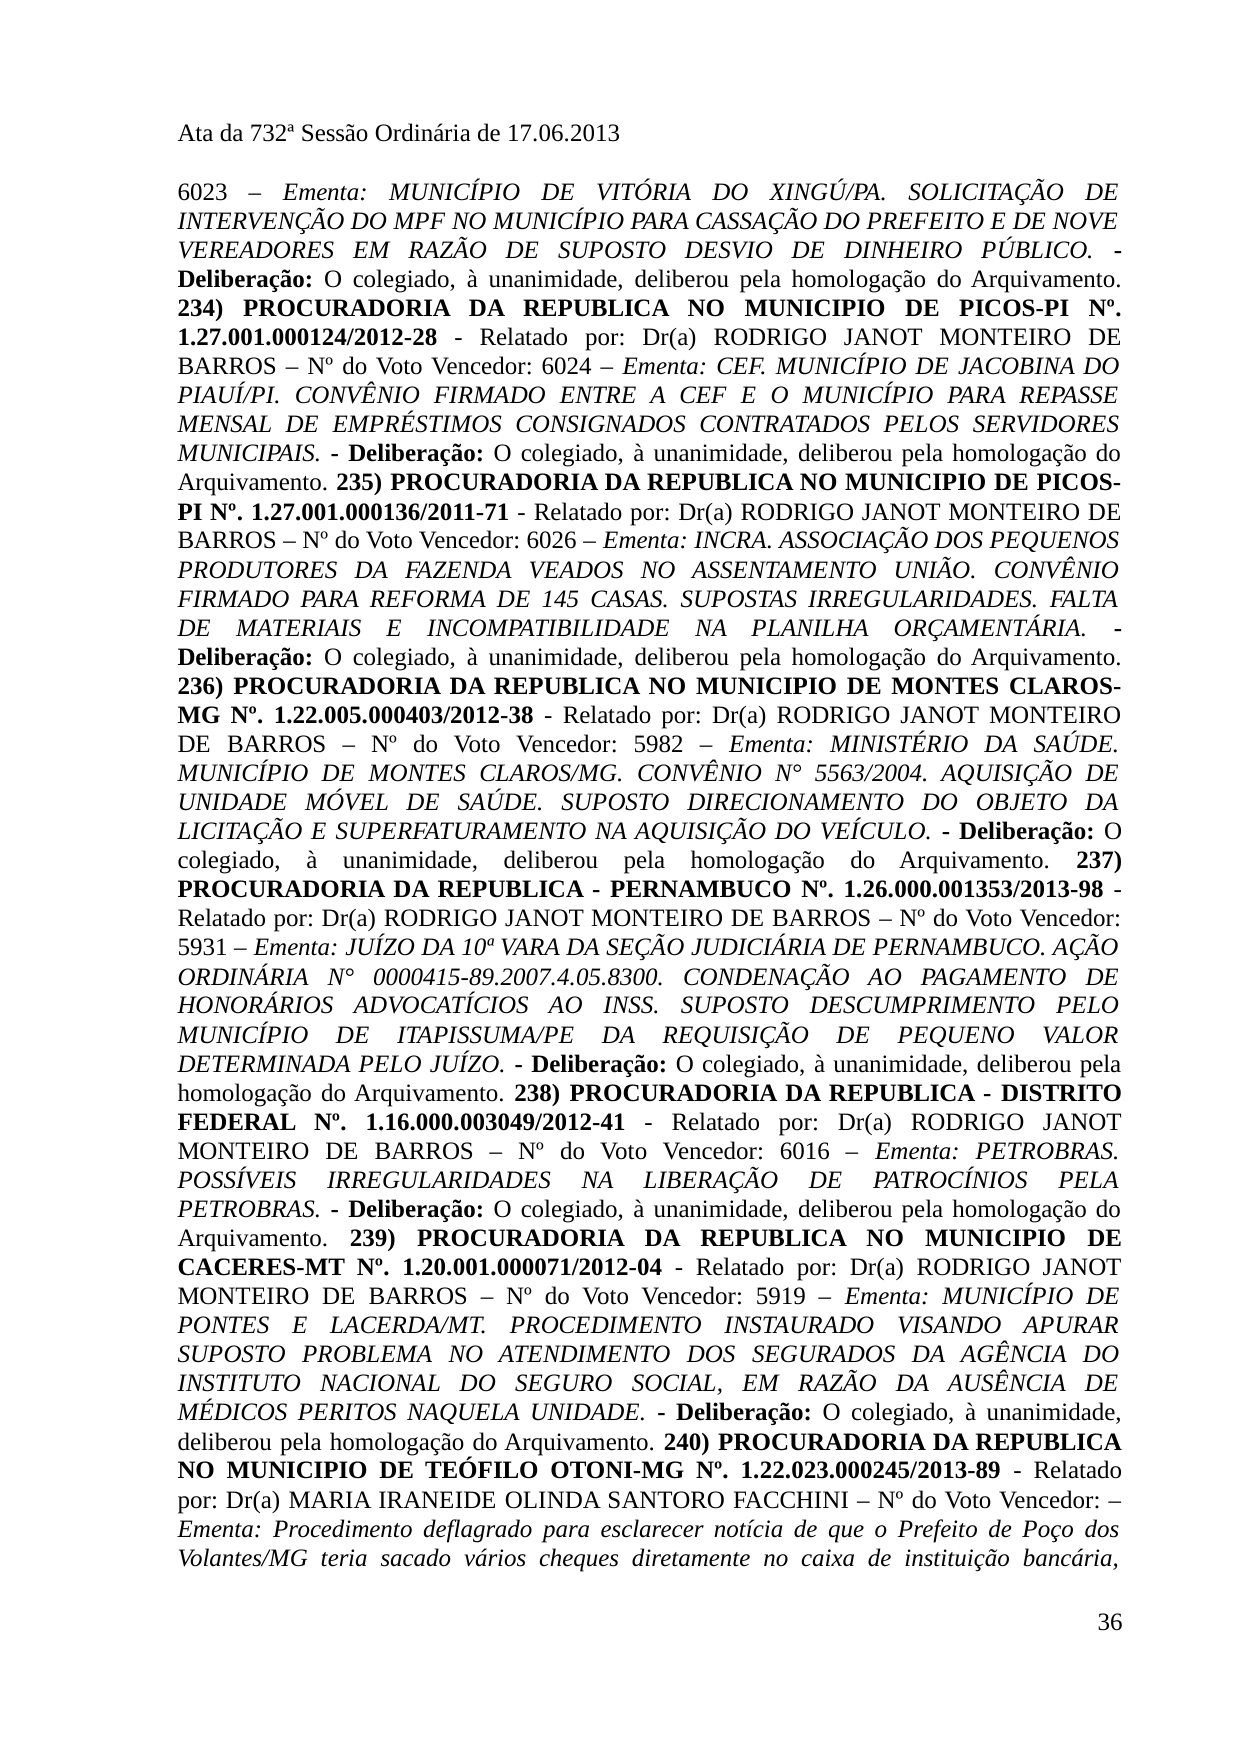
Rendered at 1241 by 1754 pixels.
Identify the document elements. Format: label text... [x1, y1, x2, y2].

text 6023 – Ementa: MUNICÍPIO DE VITÓRIA DO XINGÚ/PA. SOLICITAÇÃO DE INTERVENÇÃO DO MPF NO MUNICÍPIO PARA CASSAÇÃO DO PREFEITO E DE NOVE VEREADORES EM RAZÃO DE SUPOSTO DESVIO DE DINHEIRO PÚBLICO. - Deliberação: O colegiado, à unanimidade, deliberou pela homologação do Arquivamento. 234) PROCURADORIA DA REPUBLICA NO MUNICIPIO DE PICOS-PI Nº. 1.27.001.000124/2012-28 - Relatado por: Dr(a) RODRIGO JANOT MONTEIRO DE BARROS – Nº do Voto Vencedor: 6024 – Ementa: CEF. MUNICÍPIO DE JACOBINA DO PIAUÍ/PI. CONVÊNIO FIRMADO ENTRE A CEF E O MUNICÍPIO PARA REPASSE MENSAL DE EMPRÉSTIMOS CONSIGNADOS CONTRATADOS PELOS SERVIDORES MUNICIPAIS. - Deliberação: O colegiado, à unanimidade, deliberou pela homologação do Arquivamento. 235) PROCURADORIA DA REPUBLICA NO MUNICIPIO DE PICOS-PI Nº. 1.27.001.000136/2011-71 - Relatado por: Dr(a) RODRIGO JANOT MONTEIRO DE BARROS – Nº do Voto Vencedor: 6026 – Ementa: INCRA. ASSOCIAÇÃO DOS PEQUENOS PRODUTORES DA FAZENDA VEADOS NO ASSENTAMENTO UNIÃO. CONVÊNIO FIRMADO PARA REFORMA DE 145 CASAS. SUPOSTAS IRREGULARIDADES. FALTA DE MATERIAIS E INCOMPATIBILIDADE NA PLANILHA ORÇAMENTÁRIA. - Deliberação: O colegiado, à unanimidade, deliberou pela homologação do Arquivamento. 236) PROCURADORIA DA REPUBLICA NO MUNICIPIO DE MONTES CLAROS-MG Nº. 1.22.005.000403/2012-38 - Relatado por: Dr(a) RODRIGO JANOT MONTEIRO DE BARROS – Nº do Voto Vencedor: 5982 – Ementa: MINISTÉRIO DA SAÚDE. MUNICÍPIO DE MONTES CLAROS/MG. CONVÊNIO N° 5563/2004. AQUISIÇÃO DE UNIDADE MÓVEL DE SAÚDE. SUPOSTO DIRECIONAMENTO DO OBJETO DA LICITAÇÃO E SUPERFATURAMENTO NA AQUISIÇÃO DO VEÍCULO. - Deliberação: O colegiado, à unanimidade, deliberou pela homologação do Arquivamento. 237) PROCURADORIA DA REPUBLICA - PERNAMBUCO Nº. 1.26.000.001353/2013-98 - Relatado por: Dr(a) RODRIGO JANOT MONTEIRO DE BARROS – Nº do Voto Vencedor: 5931 – Ementa: JUÍZO DA 10ª VARA DA SEÇÃO JUDICIÁRIA DE PERNAMBUCO. AÇÃO ORDINÁRIA N° 0000415-89.2007.4.05.8300. CONDENAÇÃO AO PAGAMENTO DE HONORÁRIOS ADVOCATÍCIOS AO INSS. SUPOSTO DESCUMPRIMENTO PELO MUNICÍPIO DE ITAPISSUMA/PE DA REQUISIÇÃO DE PEQUENO VALOR DETERMINADA PELO JUÍZO. - Deliberação: O colegiado, à unanimidade, deliberou pela homologação do Arquivamento. 238) PROCURADORIA DA REPUBLICA - DISTRITO FEDERAL Nº. 1.16.000.003049/2012-41 - Relatado por: Dr(a) RODRIGO JANOT MONTEIRO DE BARROS – Nº do Voto Vencedor: 6016 – Ementa: PETROBRAS. POSSÍVEIS IRREGULARIDADES NA LIBERAÇÃO DE PATROCÍNIOS PELA PETROBRAS. - Deliberação: O colegiado, à unanimidade, deliberou pela homologação do Arquivamento. 239) PROCURADORIA DA REPUBLICA NO MUNICIPIO DE CACERES-MT Nº. 1.20.001.000071/2012-04 - Relatado por: Dr(a) RODRIGO JANOT MONTEIRO DE BARROS – Nº do Voto Vencedor: 5919 – Ementa: MUNICÍPIO DE PONTES E LACERDA/MT. PROCEDIMENTO INSTAURADO VISANDO APURAR SUPOSTO PROBLEMA NO ATENDIMENTO DOS SEGURADOS DA AGÊNCIA DO INSTITUTO NACIONAL DO SEGURO SOCIAL, EM RAZÃO DA AUSÊNCIA DE MÉDICOS PERITOS NAQUELA UNIDADE. - Deliberação: O colegiado, à unanimidade, deliberou pela homologação do Arquivamento. 240) PROCURADORIA DA REPUBLICA NO MUNICIPIO DE TEÓFILO OTONI-MG Nº. 1.22.023.000245/2013-89 - Relatado por: Dr(a) MARIA IRANEIDE OLINDA SANTORO FACCHINI – Nº do Voto Vencedor: – Ementa: Procedimento deflagrado para esclarecer notícia de que o Prefeito de Poço dos Volantes/MG teria sacado vários cheques diretamente no caixa de instituição bancária, [177, 177, 1122, 1572]
